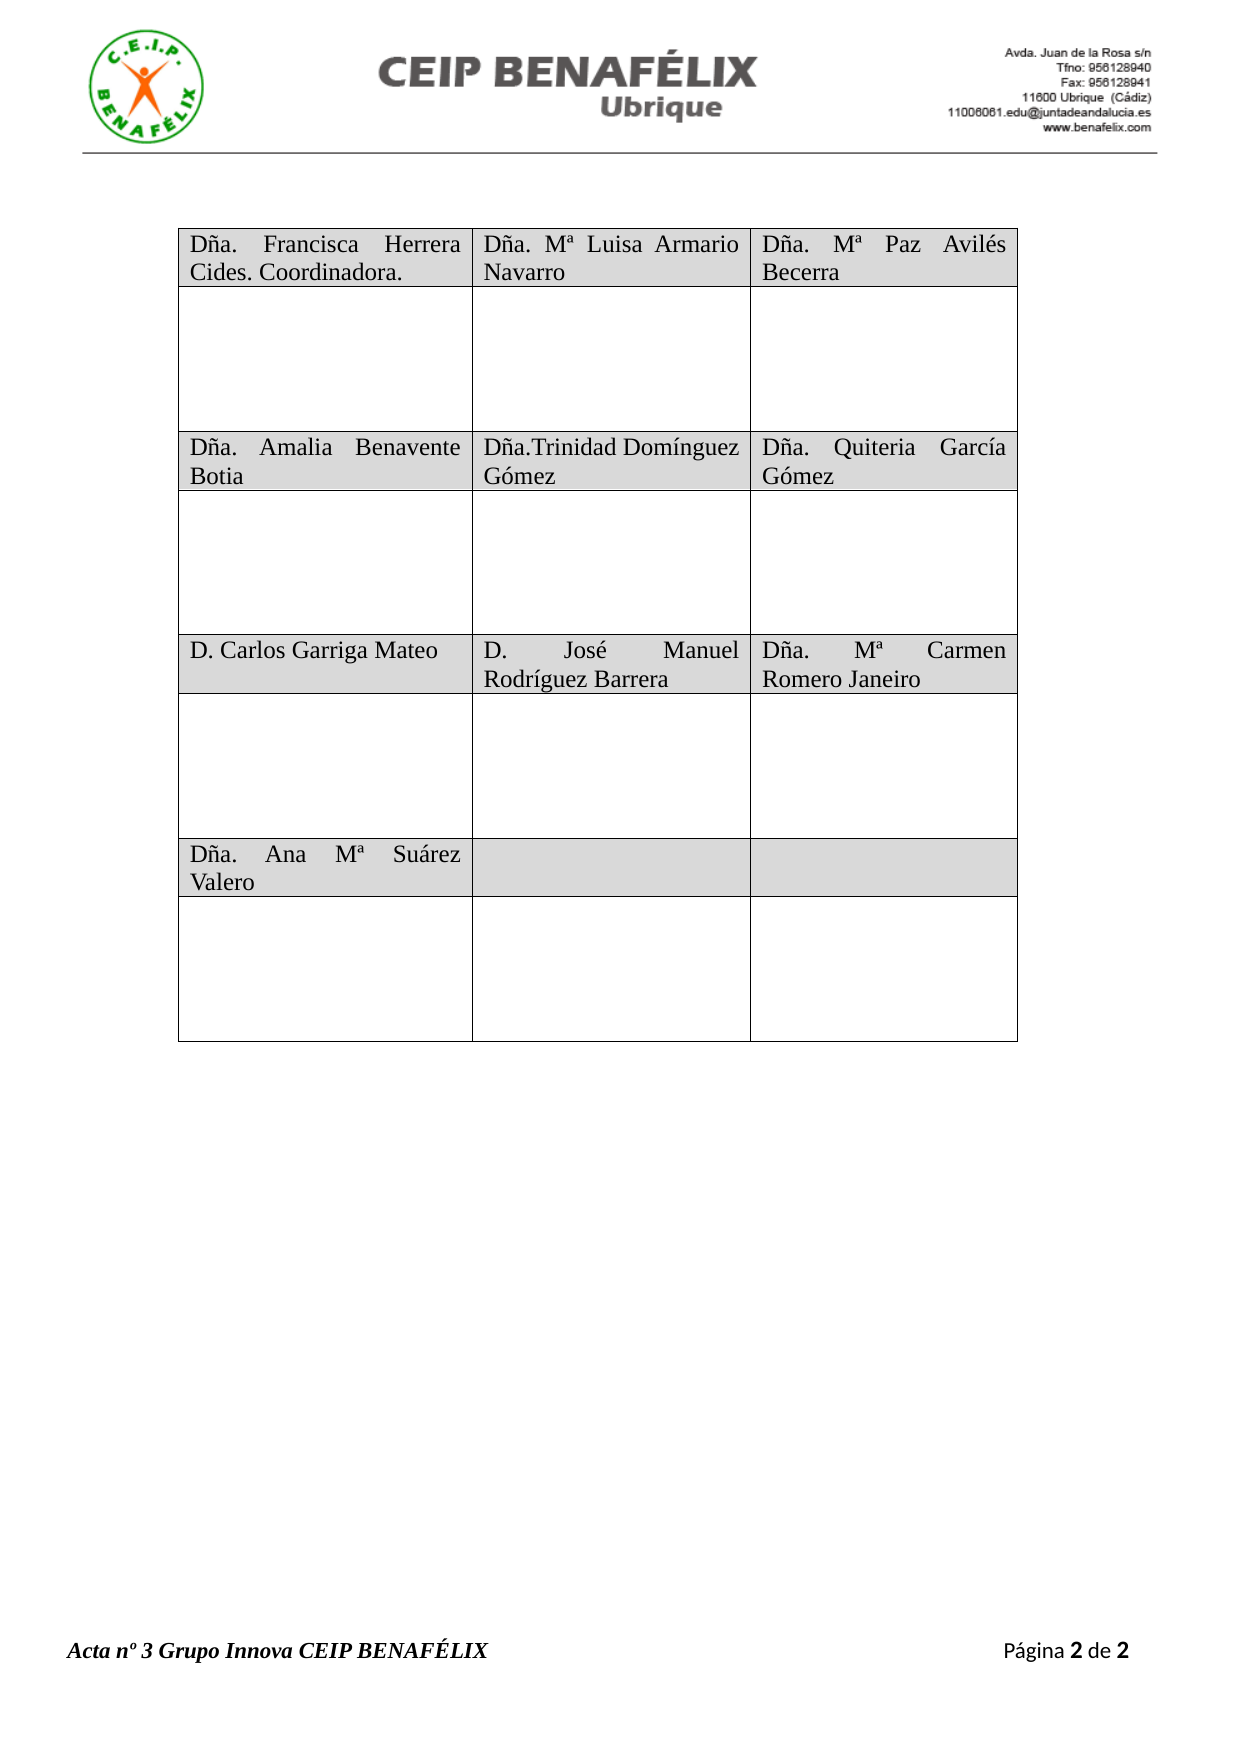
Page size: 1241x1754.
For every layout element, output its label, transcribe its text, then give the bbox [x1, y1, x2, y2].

table_cell [473, 491, 750, 634]
table_cell [473, 897, 750, 1041]
table_cell D. José Manuel Rodríguez Barrera [473, 635, 750, 693]
table_cell [751, 897, 1017, 1041]
table_cell [751, 694, 1017, 838]
table_cell [473, 287, 750, 431]
table_header Dña. Mª Luisa Armario Navarro [473, 229, 750, 286]
table_cell D. Carlos Garriga Mateo [179, 635, 472, 693]
table_cell Dña. Quiteria García Gómez [751, 432, 1017, 489]
table_cell [751, 287, 1017, 431]
table_cell Dña.Trinidad Domínguez Gómez [473, 432, 750, 489]
picture [60, 16, 1175, 165]
table_cell Dña. Ana Mª Suárez Valero [179, 839, 472, 896]
table_cell Dña. Amalia Benavente Botia [179, 432, 472, 489]
table_cell [473, 839, 750, 896]
table_cell [473, 694, 750, 838]
table_cell [179, 491, 472, 634]
table_cell [179, 694, 472, 838]
table_header Dña. Mª Paz Avilés Becerra [751, 229, 1017, 286]
table_header Dña. Francisca Herrera Cides. Coordinadora. [179, 229, 472, 286]
table_cell [179, 897, 472, 1041]
table_cell [751, 491, 1017, 634]
table_cell [179, 287, 472, 431]
table_cell [751, 839, 1017, 896]
table_cell Dña. Mª Carmen Romero Janeiro [751, 635, 1017, 693]
